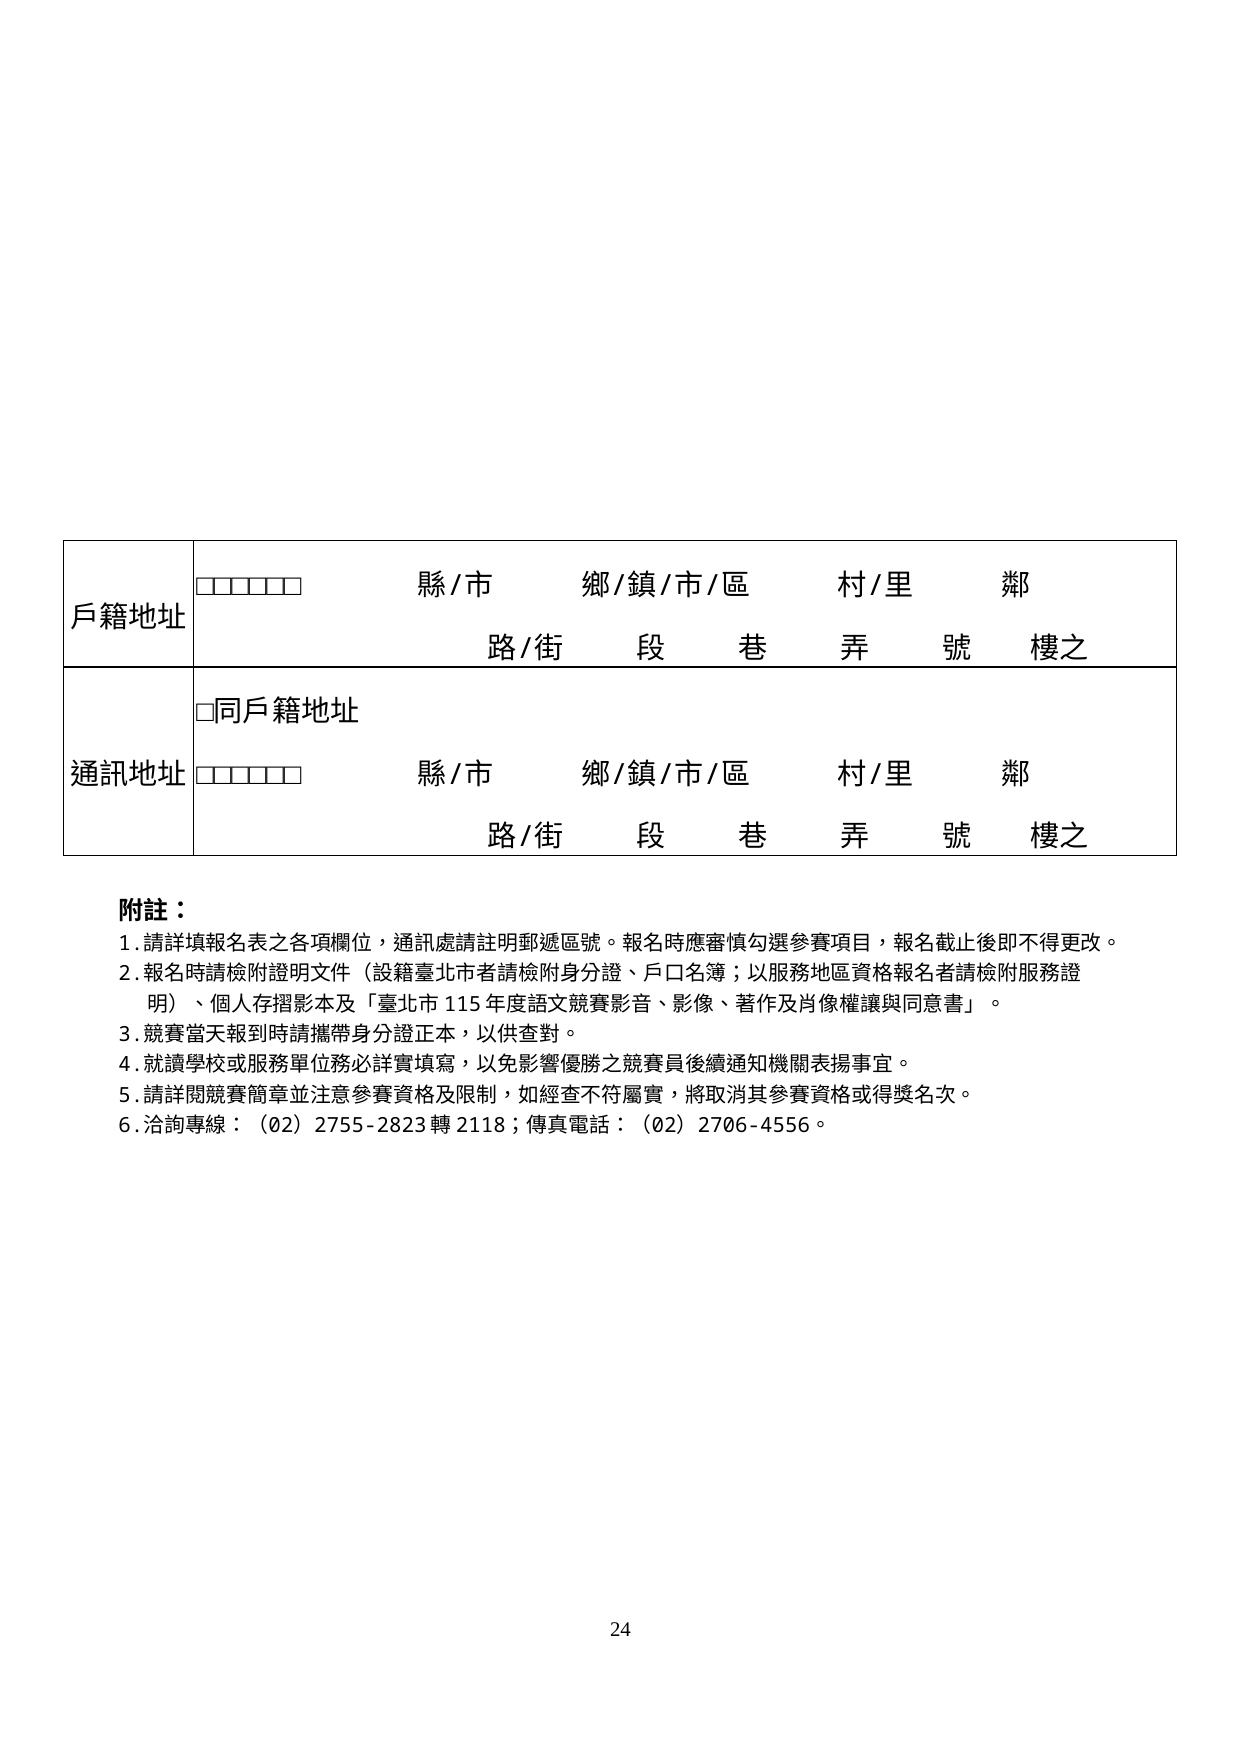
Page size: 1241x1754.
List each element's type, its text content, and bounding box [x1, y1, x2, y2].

table_cell 戶籍地址 [64, 541, 193, 666]
text 3.競賽當天報到時請攜帶身分證正本，以供查對。 [118, 1017, 1122, 1048]
text 附註： [118, 890, 1122, 926]
text 1.請詳填報名表之各項欄位，通訊處請註明郵遞區號。報名時應審慎勾選參賽項目，報名截止後即不得更改。 [118, 926, 1122, 957]
table_cell □同戶籍地址 □□□□□□ 縣/市 鄉/鎮/市/區 村/里 鄰 路/街 段 巷 弄 號 樓之 [194, 668, 1176, 855]
table_cell □□□□□□ 縣/市 鄉/鎮/市/區 村/里 鄰 路/街 段 巷 弄 號 樓之 [194, 541, 1176, 666]
table_cell 通訊地址 [64, 668, 193, 855]
text 2.報名時請檢附證明文件（設籍臺北市者請檢附身分證、戶口名簿；以服務地區資格報名者請檢附服務證明）、個人存摺影本及「臺北市115年度語文競賽影音、影像、著作及肖像權讓與同意書」。 [118, 957, 1122, 1017]
text 5.請詳閱競賽簡章並注意參賽資格及限制，如經查不符屬實，將取消其參賽資格或得獎名次。 [118, 1078, 1122, 1108]
text 4.就讀學校或服務單位務必詳實填寫，以免影響優勝之競賽員後續通知機關表揚事宜。 [118, 1048, 1122, 1078]
text 6.洽詢專線：（02）2755-2823轉2118；傳真電話：（02）2706-4556。 [118, 1108, 1122, 1138]
